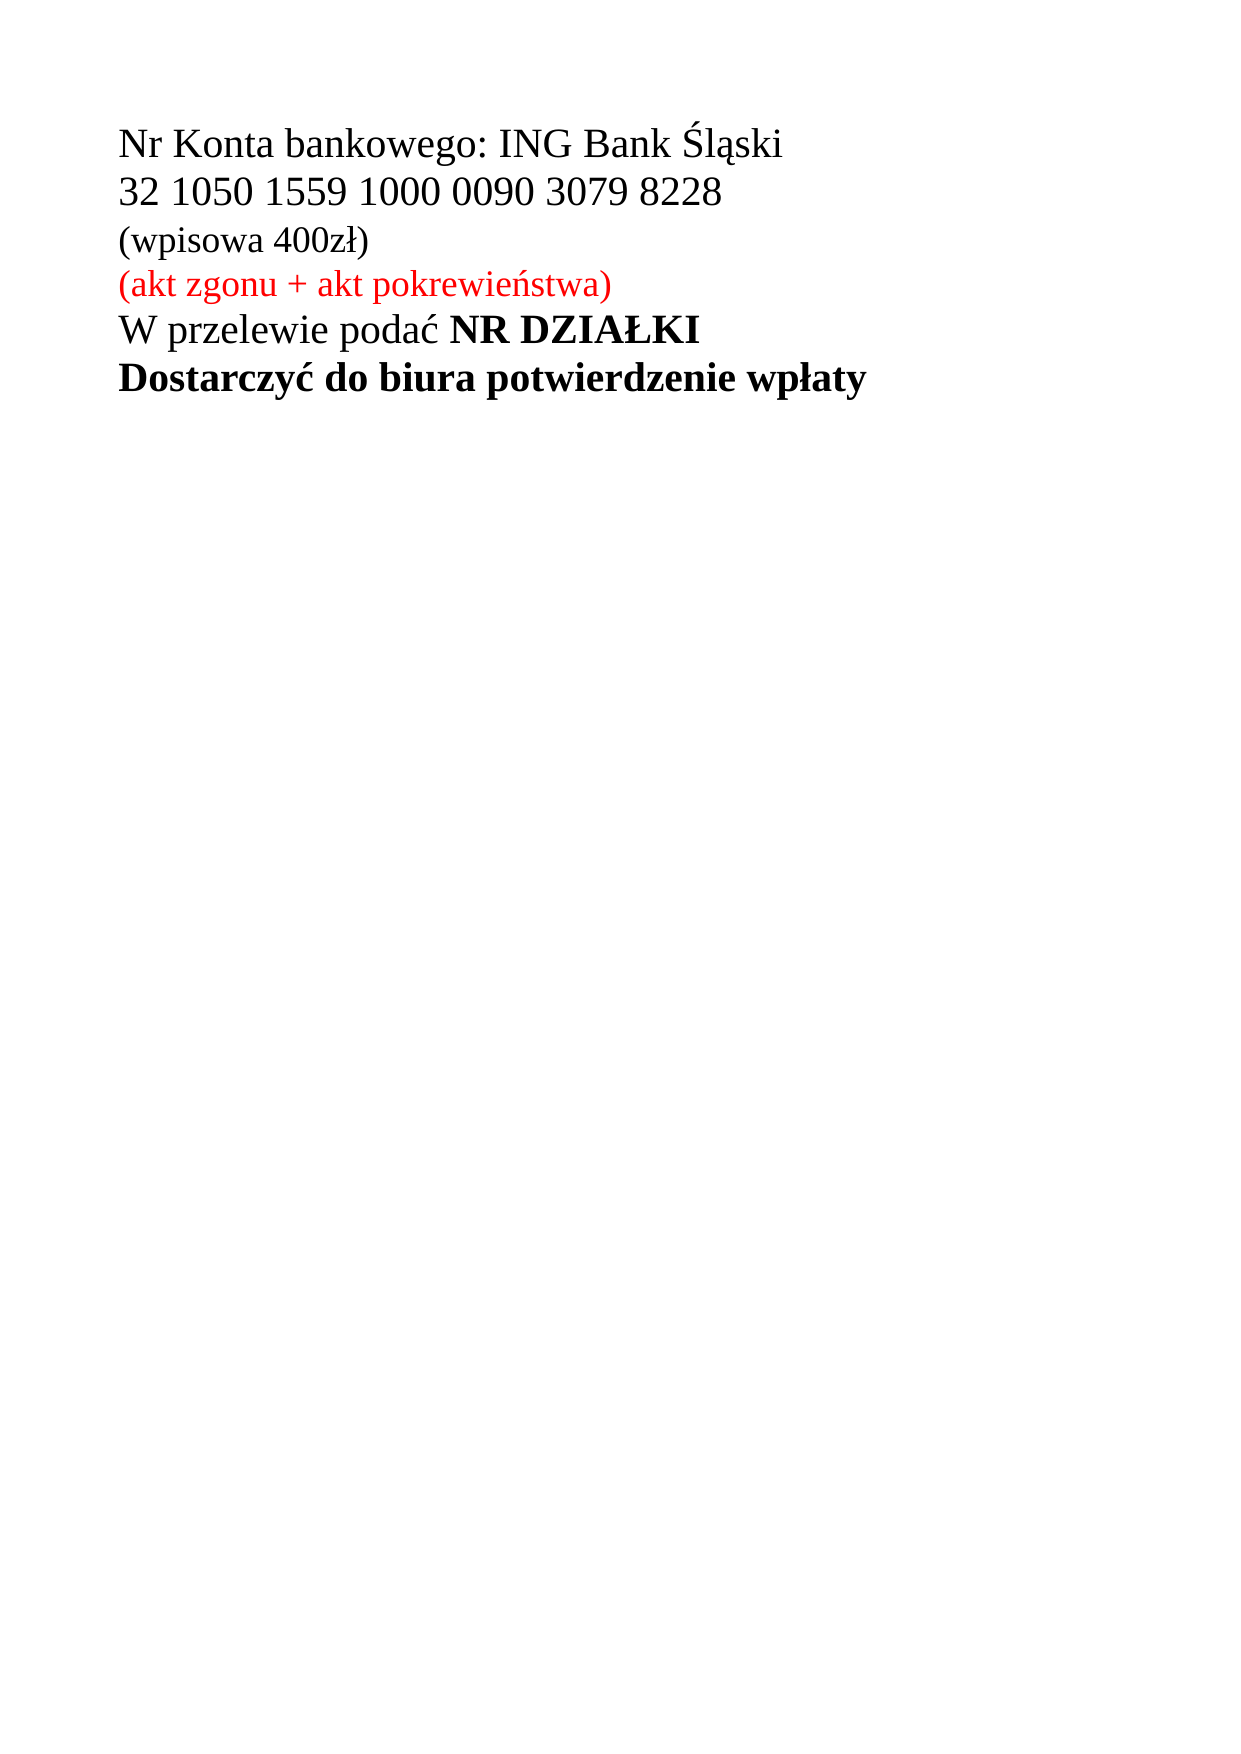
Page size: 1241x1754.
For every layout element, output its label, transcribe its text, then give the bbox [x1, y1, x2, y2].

text Dostarczyć do biura potwierdzenie wpłaty [118, 353, 1122, 401]
text 32 1050 1559 1000 0090 3079 8228 [118, 166, 1122, 214]
text (wpisowa 400zł) [118, 214, 1122, 262]
text W przelewie podać NR DZIAŁKI [118, 305, 1122, 353]
text Nr Konta bankowego: ING Bank Śląski [118, 118, 1122, 166]
text (akt zgonu + akt pokrewieństwa) [118, 262, 1122, 305]
